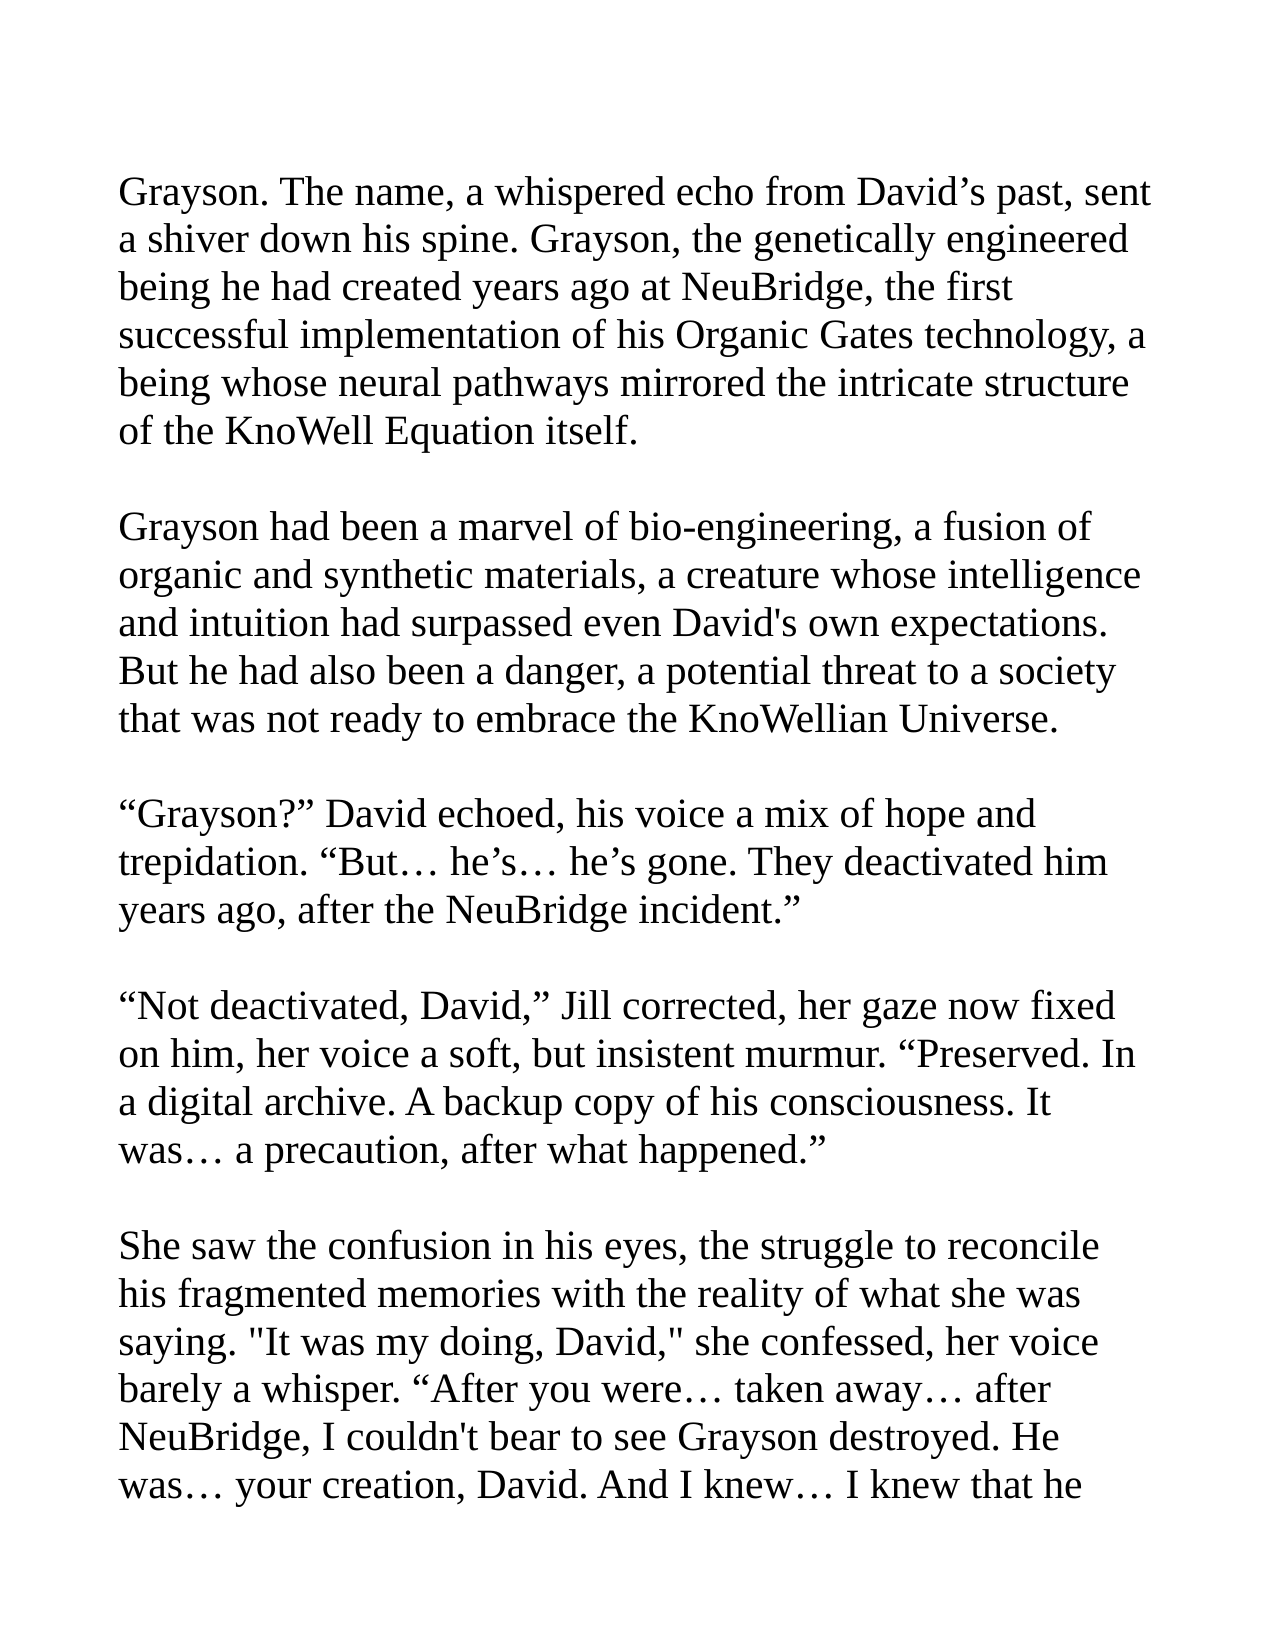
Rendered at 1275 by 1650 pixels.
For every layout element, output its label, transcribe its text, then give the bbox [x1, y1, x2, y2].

text Grayson had been a marvel of bio-engineering, a fusion of organic and synthetic materials, a creature whose intelligence and intuition had surpassed even David's own expectations. But he had also been a danger, a potential threat to a society that was not ready to embrace the KnoWellian Universe. [118, 501, 1157, 741]
text Grayson. The name, a whispered echo from David’s past, sent a shiver down his spine. Grayson, the genetically engineered being he had created years ago at NeuBridge, the first successful implementation of his Organic Gates technology, a being whose neural pathways mirrored the intricate structure of the KnoWell Equation itself. [118, 166, 1157, 453]
text “Grayson?” David echoed, his voice a mix of hope and trepidation. “But… he’s… he’s gone. They deactivated him years ago, after the NeuBridge incident.” [118, 789, 1157, 933]
text She saw the confusion in his eyes, the struggle to reconcile his fragmented memories with the reality of what she was saying. "It was my doing, David," she confessed, her voice barely a whisper. “After you were… taken away… after NeuBridge, I couldn't bear to see Grayson destroyed. He was… your creation, David. And I knew… I knew that he [118, 1220, 1157, 1508]
text “Not deactivated, David,” Jill corrected, her gaze now fixed on him, her voice a soft, but insistent murmur. “Preserved. In a digital archive. A backup copy of his consciousness. It was… a precaution, after what happened.” [118, 981, 1157, 1172]
